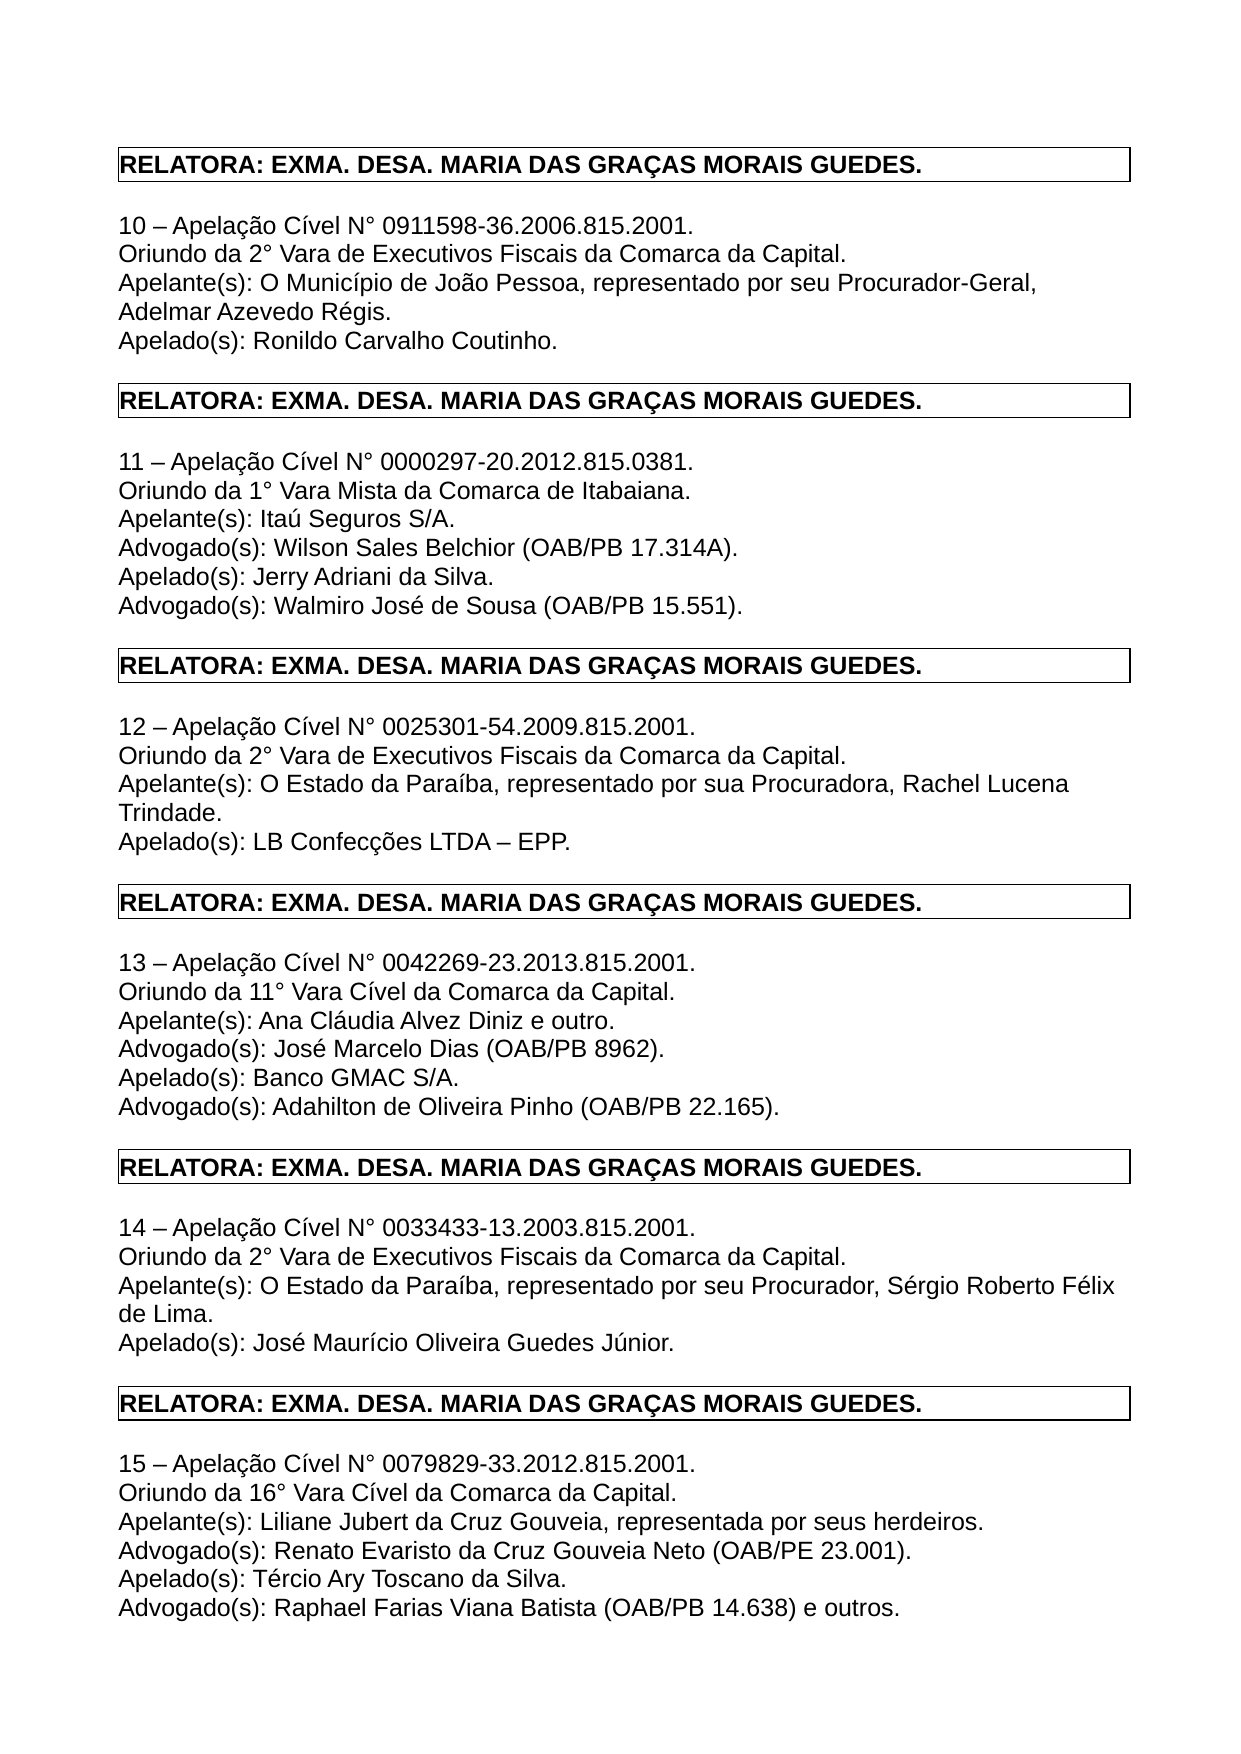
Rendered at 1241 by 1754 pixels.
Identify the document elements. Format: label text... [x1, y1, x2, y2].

text Advogado(s): Walmiro José de Sousa (OAB/PB 15.551). [118, 591, 1122, 619]
text RELATORA: EXMA. DESA. MARIA DAS GRAÇAS MORAIS GUEDES. [119, 148, 1129, 181]
text RELATORA: EXMA. DESA. MARIA DAS GRAÇAS MORAIS GUEDES. [119, 1387, 1129, 1419]
text Oriundo da 16° Vara Cível da Comarca da Capital. [118, 1478, 1122, 1507]
text RELATORA: EXMA. DESA. MARIA DAS GRAÇAS MORAIS GUEDES. [119, 885, 1129, 918]
text Apelado(s): Tércio Ary Toscano da Silva. [118, 1564, 1122, 1593]
text Apelado(s): José Maurício Oliveira Guedes Júnior. [118, 1328, 1122, 1357]
text RELATORA: EXMA. DESA. MARIA DAS GRAÇAS MORAIS GUEDES. [119, 1150, 1129, 1183]
text Apelante(s): Ana Cláudia Alvez Diniz e outro. [118, 1006, 1122, 1034]
text Advogado(s): Wilson Sales Belchior (OAB/PB 17.314A). [118, 533, 1122, 562]
text Apelado(s): Ronildo Carvalho Coutinho. [118, 326, 1122, 354]
text Oriundo da 2° Vara de Executivos Fiscais da Comarca da Capital. [118, 239, 1122, 268]
text Oriundo da 11° Vara Cível da Comarca da Capital. [118, 977, 1122, 1006]
text Advogado(s): Renato Evaristo da Cruz Gouveia Neto (OAB/PE 23.001). [118, 1536, 1122, 1564]
text RELATORA: EXMA. DESA. MARIA DAS GRAÇAS MORAIS GUEDES. [119, 649, 1129, 682]
text 12 – Apelação Cível N° 0025301-54.2009.815.2001. [118, 712, 1122, 741]
text 14 – Apelação Cível N° 0033433-13.2003.815.2001. [118, 1213, 1122, 1242]
text 15 – Apelação Cível N° 0079829-33.2012.815.2001. [118, 1449, 1122, 1478]
text 13 – Apelação Cível N° 0042269-23.2013.815.2001. [118, 948, 1122, 977]
text Apelante(s): Liliane Jubert da Cruz Gouveia, representada por seus herdeiros. [118, 1507, 1122, 1536]
text Oriundo da 2° Vara de Executivos Fiscais da Comarca da Capital. [118, 1242, 1122, 1271]
text Apelado(s): LB Confecções LTDA – EPP. [118, 827, 1122, 856]
text Apelante(s): O Município de João Pessoa, representado por seu Procurador-Geral, Adelmar Azevedo Régis. [118, 268, 1122, 326]
text Apelado(s): Jerry Adriani da Silva. [118, 562, 1122, 591]
text Advogado(s): Raphael Farias Viana Batista (OAB/PB 14.638) e outros. [118, 1593, 1122, 1622]
text Apelado(s): Banco GMAC S/A. [118, 1063, 1122, 1092]
text Apelante(s): Itaú Seguros S/A. [118, 504, 1122, 533]
text RELATORA: EXMA. DESA. MARIA DAS GRAÇAS MORAIS GUEDES. [119, 384, 1129, 417]
text Advogado(s): José Marcelo Dias (OAB/PB 8962). [118, 1034, 1122, 1063]
text Advogado(s): Adahilton de Oliveira Pinho (OAB/PB 22.165). [118, 1092, 1122, 1121]
text 11 – Apelação Cível N° 0000297-20.2012.815.0381. [118, 447, 1122, 476]
text Apelante(s): O Estado da Paraíba, representado por seu Procurador, Sérgio Roberto Félix de Lima. [118, 1271, 1122, 1328]
text Oriundo da 2° Vara de Executivos Fiscais da Comarca da Capital. [118, 741, 1122, 769]
text Oriundo da 1° Vara Mista da Comarca de Itabaiana. [118, 476, 1122, 504]
text Apelante(s): O Estado da Paraíba, representado por sua Procuradora, Rachel Lucena Trindade. [118, 769, 1122, 827]
text 10 – Apelação Cível N° 0911598-36.2006.815.2001. [118, 211, 1122, 239]
